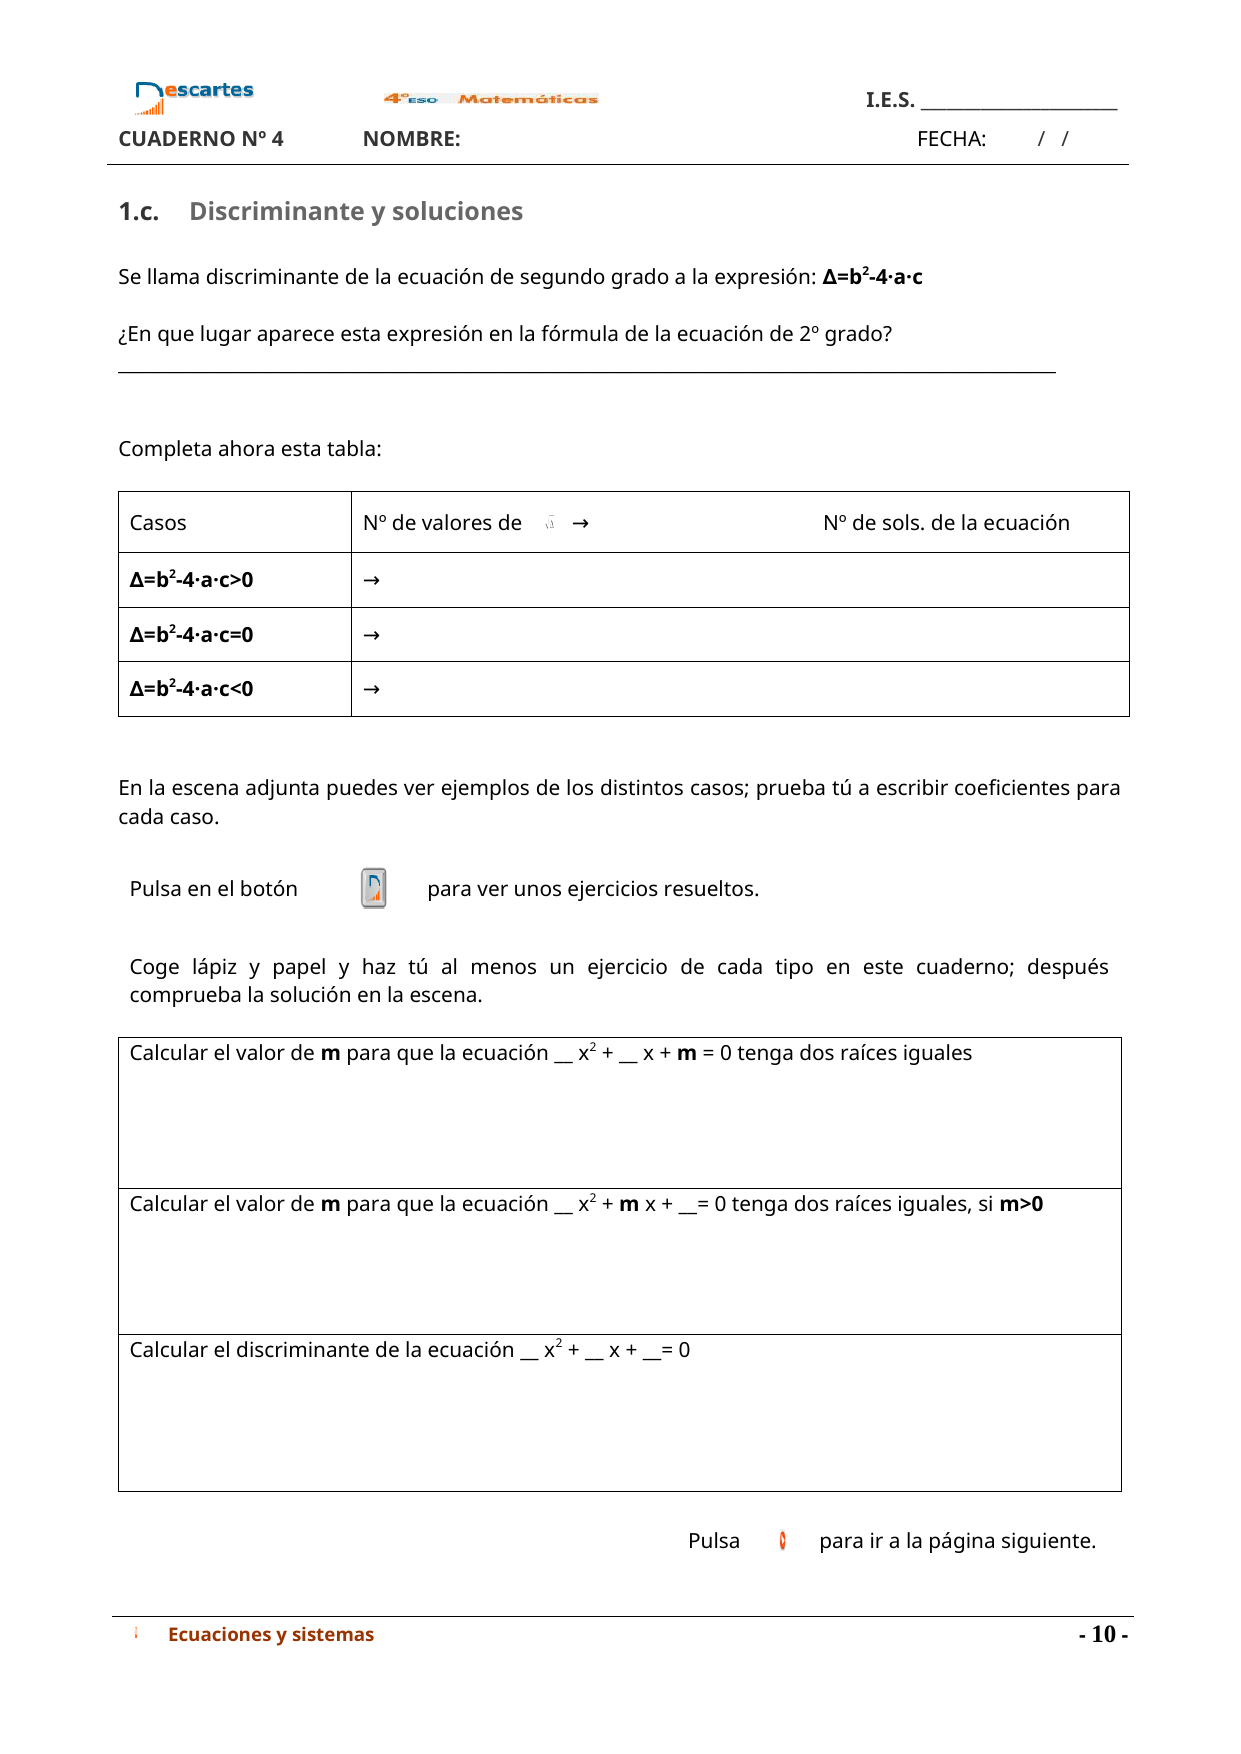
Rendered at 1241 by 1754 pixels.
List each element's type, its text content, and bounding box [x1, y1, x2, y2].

picture [134, 1626, 138, 1638]
table_cell ∆=b2-4·a·c=0 [119, 608, 351, 661]
table_header para ir a la página siguiente. [812, 1520, 1137, 1559]
table_cell ∆=b2-4·a·c<0 [119, 662, 351, 716]
picture [779, 1529, 786, 1551]
table_header Pulsa [681, 1520, 756, 1559]
table_cell [1122, 1188, 1129, 1334]
table_cell Coge lápiz y papel y haz tú al menos un ejercicio de cada tipo en este cuaderno; después comprueba la solución en la escena. [118, 952, 1121, 1037]
text ¿En que lugar aparece esta expresión en la fórmula de la ecuación de 2º grado? [118, 319, 1122, 347]
table_cell [333, 918, 416, 952]
table_cell → [352, 553, 812, 607]
table_cell [1121, 952, 1129, 1037]
table_header Nº de sols. de la ecuación [812, 492, 1129, 552]
text ___________________________________________________________________________ [118, 347, 1122, 376]
table_cell [1122, 1037, 1129, 1188]
table_cell → [352, 608, 812, 661]
table_header [756, 1520, 812, 1559]
table_cell [812, 553, 1129, 607]
table_header [111, 1520, 681, 1559]
table_header para ver unos ejercicios resueltos. [416, 859, 1129, 918]
table_cell Calcular el discriminante de la ecuación __ x2 + __ x + __= 0 [119, 1335, 1121, 1491]
table_cell Calcular el valor de m para que la ecuación __ x2 + m x + __= 0 tenga dos raíces iguales, si m>0 [119, 1189, 1121, 1334]
table_header [333, 859, 416, 918]
table_header Pulsa en el botón [118, 859, 333, 918]
table_cell ∆=b2-4·a·c>0 [119, 553, 351, 607]
table_header Casos [119, 492, 351, 552]
table_cell [118, 918, 333, 952]
table_cell [1122, 1334, 1129, 1491]
list Discriminante y soluciones [118, 194, 1122, 228]
picture [134, 82, 257, 115]
picture [360, 867, 387, 909]
table_cell [812, 608, 1129, 661]
table_header Nº de valores de → [352, 492, 812, 552]
picture [384, 93, 599, 105]
table_cell → [352, 662, 812, 716]
table_cell [416, 918, 1129, 952]
text Se llama discriminante de la ecuación de segundo grado a la expresión: ∆=b2-4·a·c [118, 262, 1122, 291]
text Completa ahora esta tabla: [118, 434, 1122, 462]
table_cell Calcular el valor de m para que la ecuación __ x2 + __ x + m = 0 tenga dos raíces iguales [119, 1038, 1121, 1188]
table_cell [812, 662, 1129, 716]
text En la escena adjunta puedes ver ejemplos de los distintos casos; prueba tú a escribir coeficientes para cada caso. [118, 773, 1122, 830]
